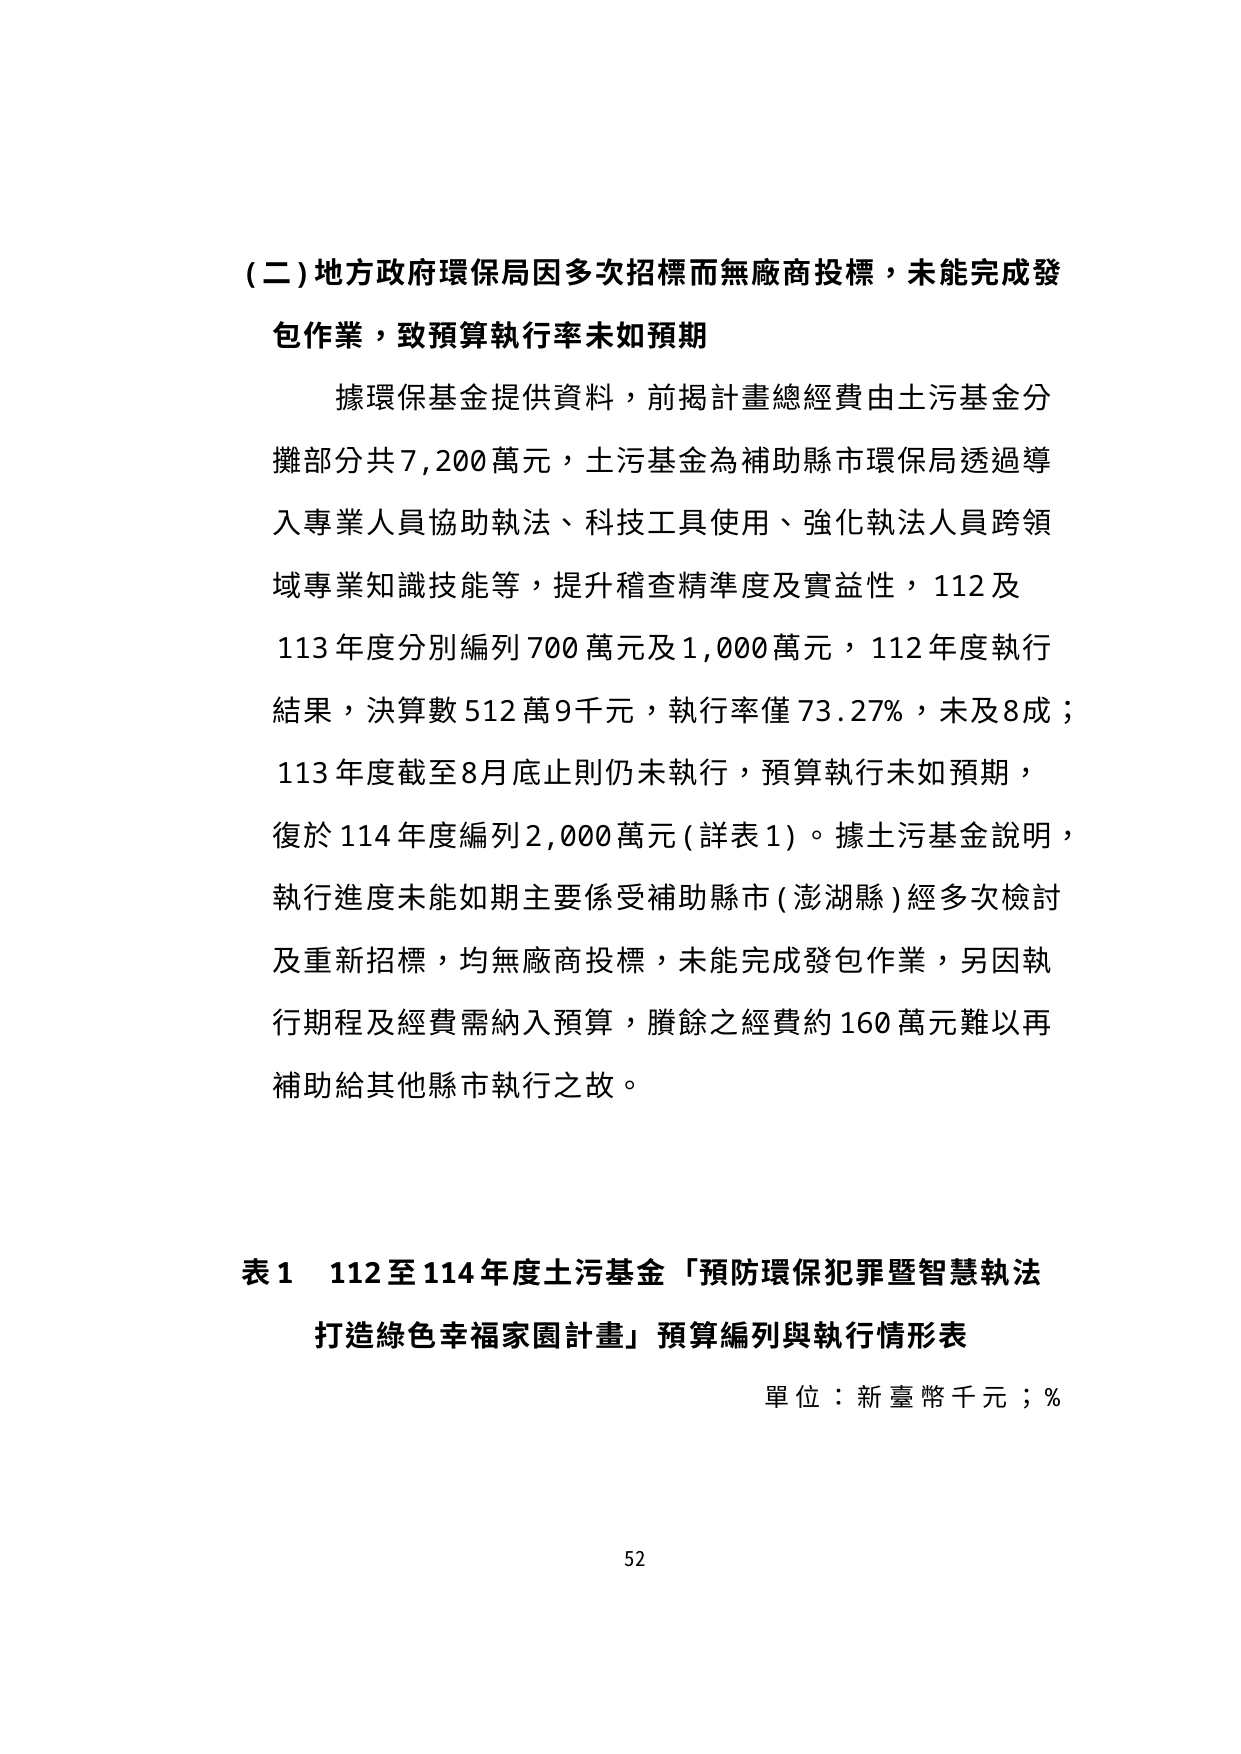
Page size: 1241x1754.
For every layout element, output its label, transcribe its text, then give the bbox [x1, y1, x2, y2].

text 單位：新臺幣千元；% [234, 1354, 1063, 1417]
text 表1 112至114年度土污基金「預防環保犯罪暨智慧執法打造綠色幸福家園計畫」預算編列與執行情形表 [234, 1229, 1063, 1354]
text (二)地方政府環保局因多次招標而無廠商投標，未能完成發包作業，致預算執行率未如預期 [236, 229, 1063, 354]
text 據環保基金提供資料，前揭計畫總經費由土污基金分攤部分共7,200萬元，土污基金為補助縣市環保局透過導入專業人員協助執法、科技工具使用、強化執法人員跨領域專業知識技能等，提升稽查精準度及實益性，112及113年度分別編列700萬元及1,000萬元，112年度執行結果，決算數512萬9千元，執行率僅73.27%，未及8成；113年度截至8月底止則仍未執行，預算執行未如預期，復於114年度編列2,000萬元(詳表1)。據土污基金說明，執行進度未能如期主要係受補助縣市(澎湖縣)經多次檢討及重新招標，均無廠商投標，未能完成發包作業，另因執行期程及經費需納入預算，賸餘之經費約160萬元難以再補助給其他縣市執行之故。 [266, 354, 1063, 1104]
